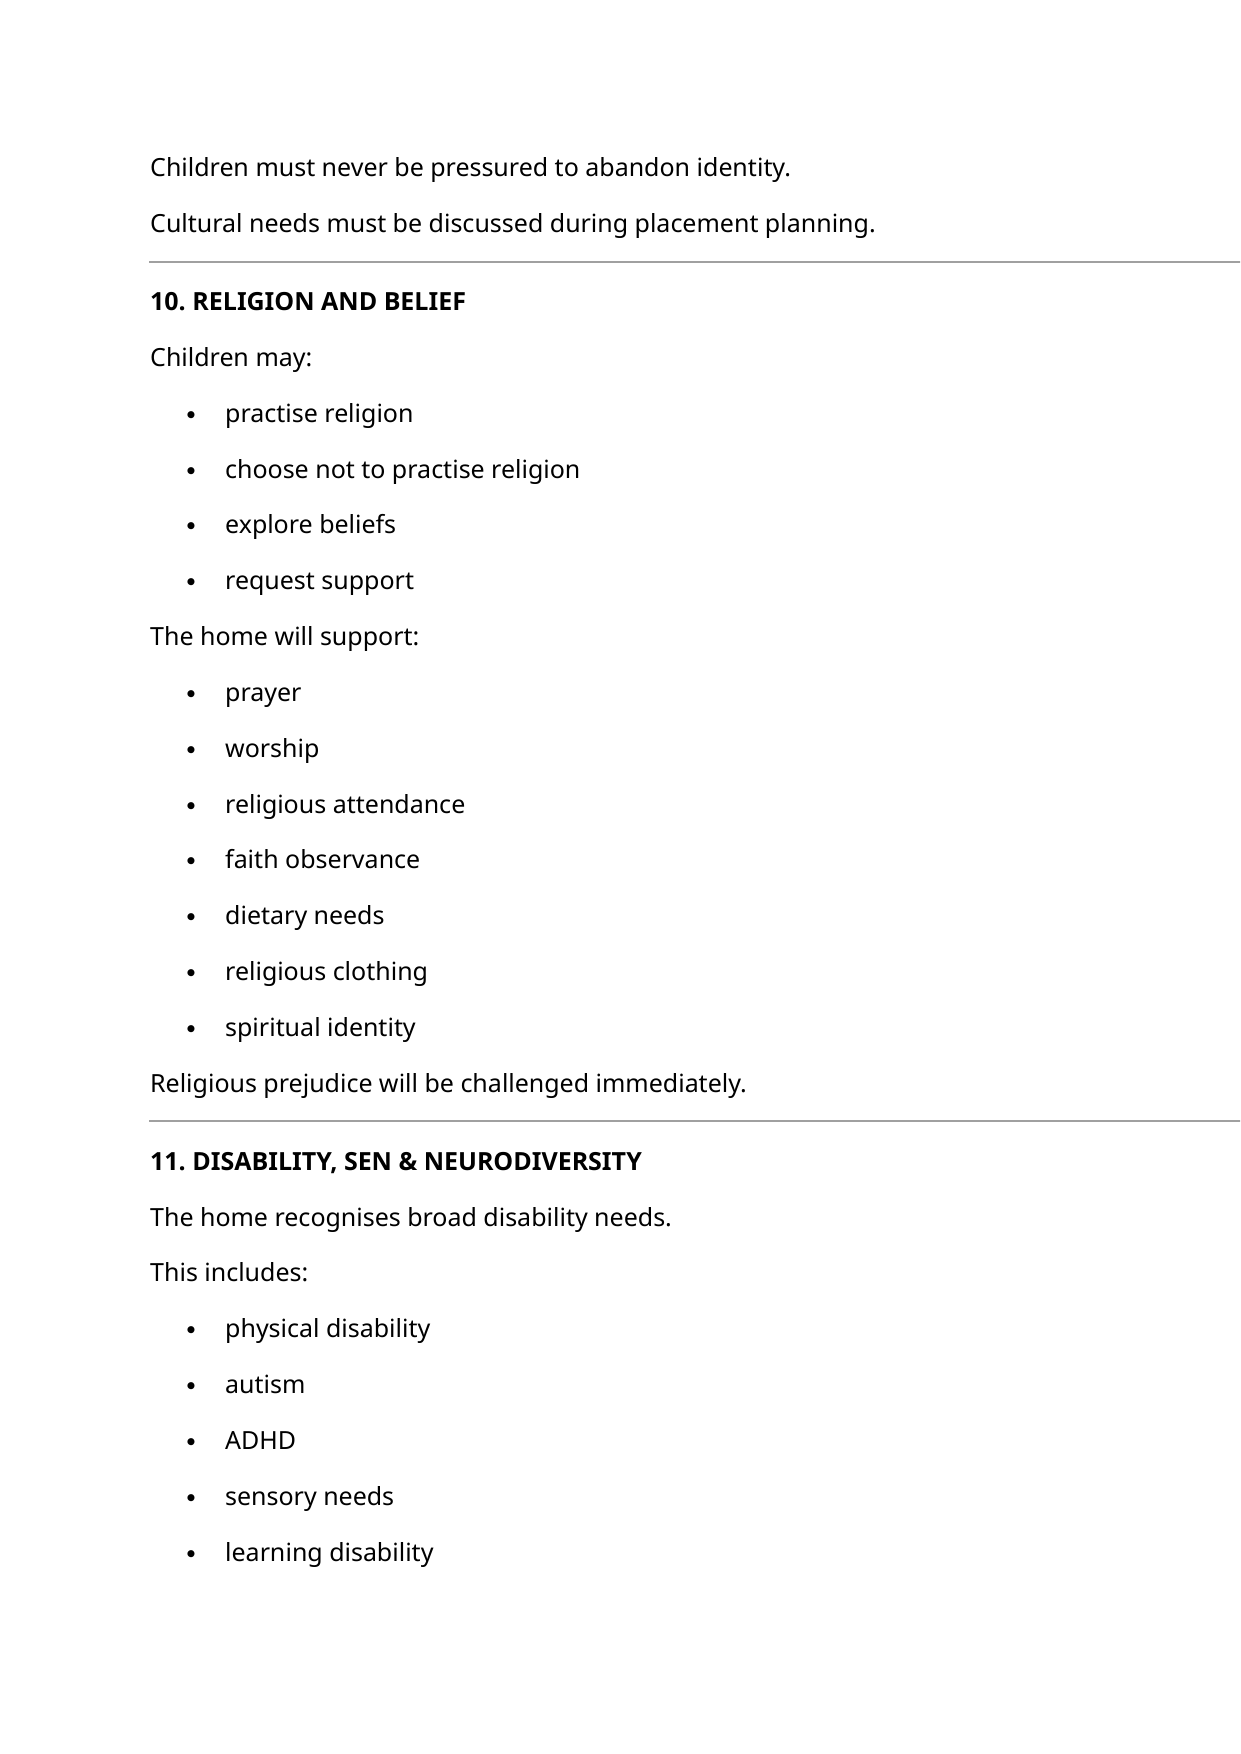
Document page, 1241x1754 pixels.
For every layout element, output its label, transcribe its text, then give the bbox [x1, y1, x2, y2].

list physical disability [187, 1311, 1090, 1345]
text Children must never be pressured to abandon identity. [150, 150, 1090, 184]
list religious clothing [187, 954, 1090, 988]
list spiritual identity [187, 1009, 1090, 1044]
list learning disability [187, 1534, 1090, 1568]
list choose not to practise religion [187, 451, 1090, 485]
list ADHD [187, 1422, 1090, 1457]
text The home recognises broad disability needs. [150, 1199, 1090, 1233]
list dietary needs [187, 898, 1090, 932]
list sensory needs [187, 1478, 1090, 1512]
list faith observance [187, 842, 1090, 876]
text Children may: [150, 339, 1090, 374]
text Cultural needs must be discussed during placement planning. [150, 206, 1090, 240]
text This includes: [150, 1255, 1090, 1289]
text The home will support: [150, 619, 1090, 653]
text 10. RELIGION AND BELIEF [150, 284, 1090, 318]
list explore beliefs [187, 507, 1090, 541]
list worship [187, 730, 1090, 764]
list prayer [187, 674, 1090, 709]
list practise religion [187, 395, 1090, 429]
text Religious prejudice will be challenged immediately. [150, 1065, 1090, 1099]
list autism [187, 1367, 1090, 1401]
list religious attendance [187, 786, 1090, 820]
list request support [187, 563, 1090, 597]
text 11. DISABILITY, SEN & NEURODIVERSITY [150, 1143, 1090, 1177]
